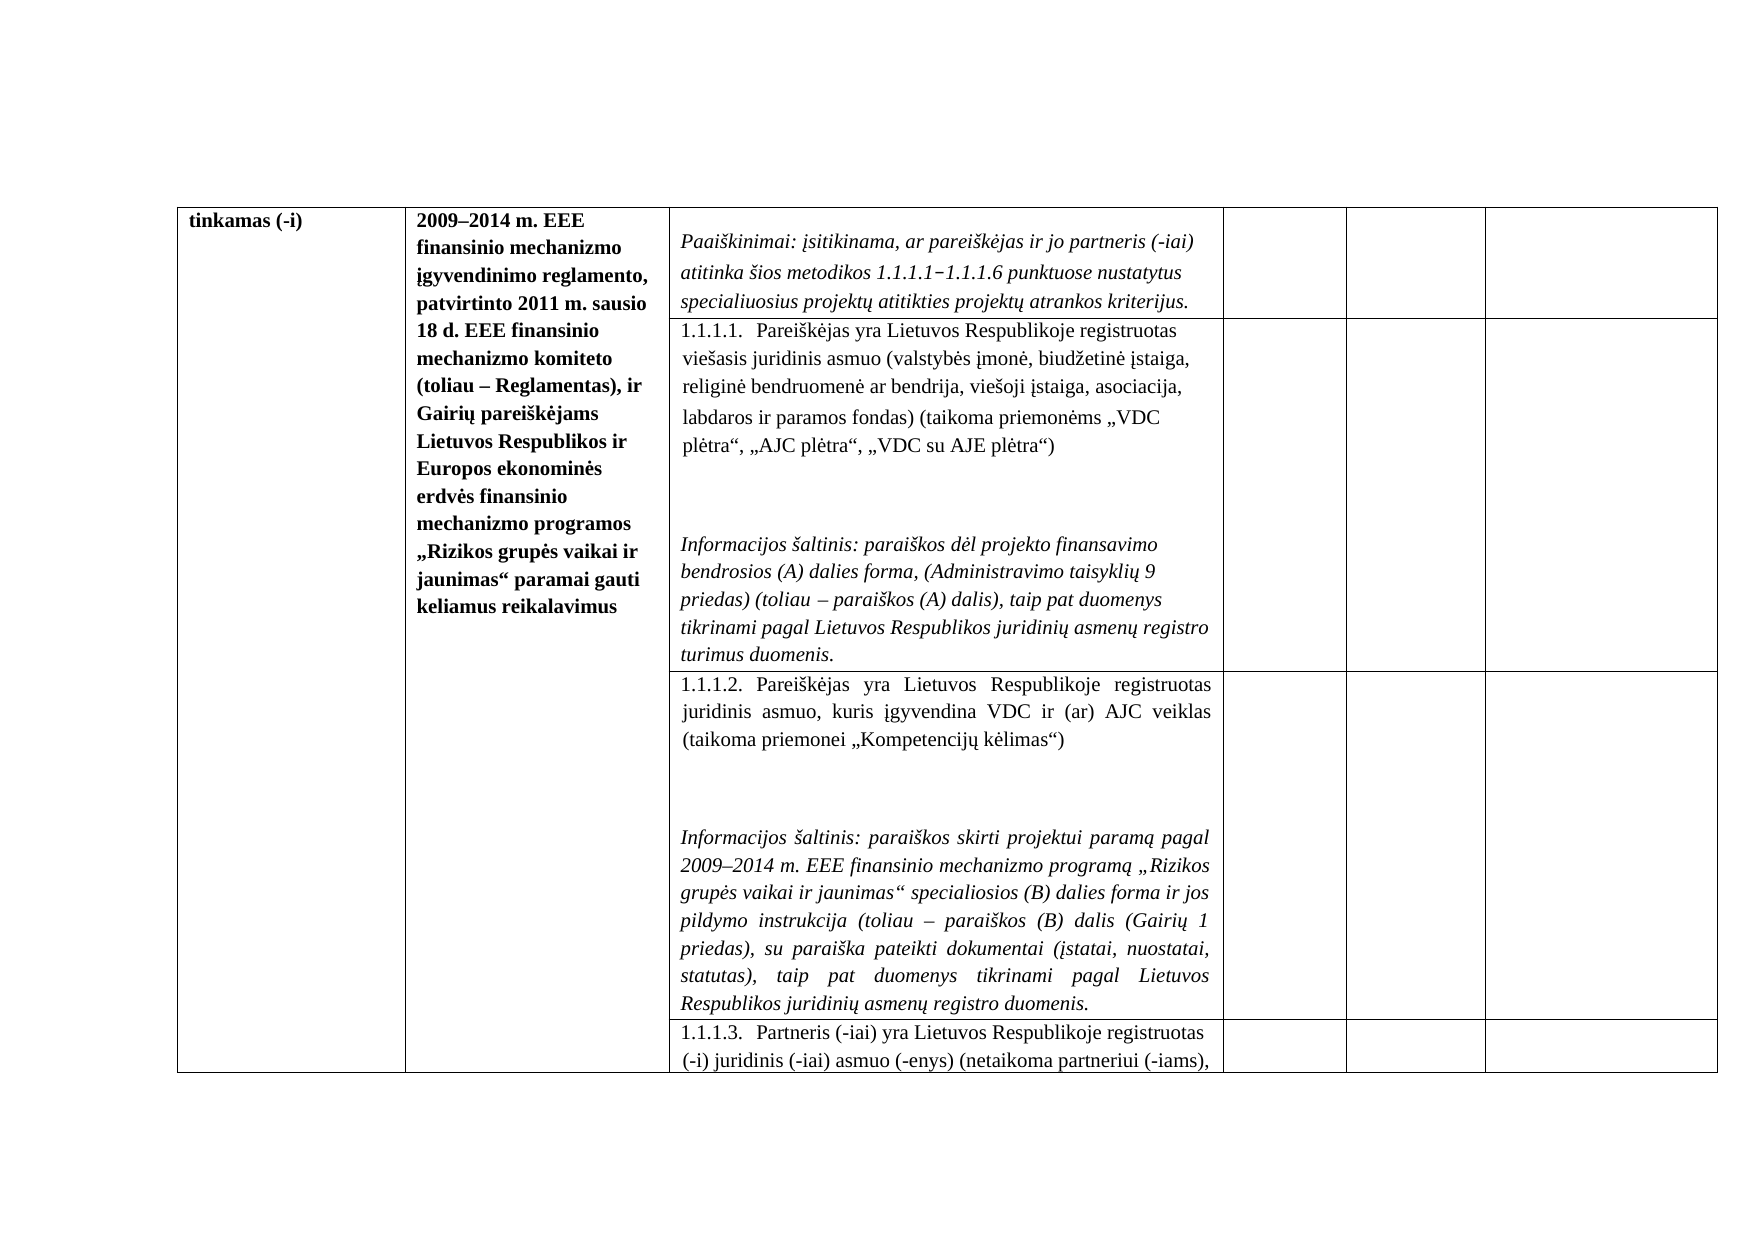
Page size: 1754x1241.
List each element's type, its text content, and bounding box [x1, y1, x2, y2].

table_cell [1347, 208, 1485, 317]
table_cell [1347, 1020, 1485, 1072]
table_cell 1.1.1.1. Pareiškėjas yra Lietuvos Respublikoje registruotas viešasis juridinis asmuo (valstybės įmonė, biudžetinė įstaiga, religinė bendruomenė ar bendrija, viešoji įstaiga, asociacija, labdaros ir paramos fondas) (taikoma priemonėms „VDC plėtra“, „AJC plėtra“, „VDC su AJE plėtra“) Informacijos šaltinis: paraiškos dėl projekto finansavimo bendrosios (A) dalies forma, (Administravimo taisyklių 9 priedas) (toliau – paraiškos (A) dalis), taip pat duomenys tikrinami pagal Lietuvos Respublikos juridinių asmenų registro turimus duomenis. [670, 319, 1223, 671]
table_cell tinkamas (-i) [178, 208, 405, 1072]
table_cell [1224, 1020, 1346, 1072]
table_cell [1347, 319, 1485, 671]
table_cell [1347, 672, 1485, 1019]
table_cell [1486, 319, 1717, 671]
table_cell [1486, 208, 1717, 317]
table_cell [1224, 208, 1346, 317]
table_cell Paaiškinimai: įsitikinama, ar pareiškėjas ir jo partneris (-iai) atitinka šios metodikos 1.1.1.1–1.1.1.6 punktuose nustatytus specialiuosius projektų atitikties projektų atrankos kriterijus. [670, 208, 1223, 317]
table_cell 1.1.1.2. Pareiškėjas yra Lietuvos Respublikoje registruotas juridinis asmuo, kuris įgyvendina VDC ir (ar) AJC veiklas (taikoma priemonei „Kompetencijų kėlimas“) Informacijos šaltinis: paraiškos skirti projektui paramą pagal 2009–2014 m. EEE finansinio mechanizmo programą „Rizikos grupės vaikai ir jaunimas“ specialiosios (B) dalies forma ir jos pildymo instrukcija (toliau – paraiškos (B) dalis (Gairių 1 priedas), su paraiška pateikti dokumentai (įstatai, nuostatai, statutas), taip pat duomenys tikrinami pagal Lietuvos Respublikos juridinių asmenų registro duomenis. [670, 672, 1223, 1019]
table_cell [1224, 672, 1346, 1019]
table_cell [1486, 672, 1717, 1019]
table_cell 1.1.1.3. Partneris (-iai) yra Lietuvos Respublikoje registruotas (-i) juridinis (-iai) asmuo (-enys) (netaikoma partneriui (-iams), [670, 1020, 1223, 1072]
table_cell [1224, 319, 1346, 671]
table_cell [1486, 1020, 1717, 1072]
table_cell 2009–2014 m. EEE finansinio mechanizmo įgyvendinimo reglamento, patvirtinto 2011 m. sausio 18 d. EEE finansinio mechanizmo komiteto (toliau – Reglamentas), ir Gairių pareiškėjams Lietuvos Respublikos ir Europos ekonominės erdvės finansinio mechanizmo programos „Rizikos grupės vaikai ir jaunimas“ paramai gauti keliamus reikalavimus [406, 208, 669, 1072]
